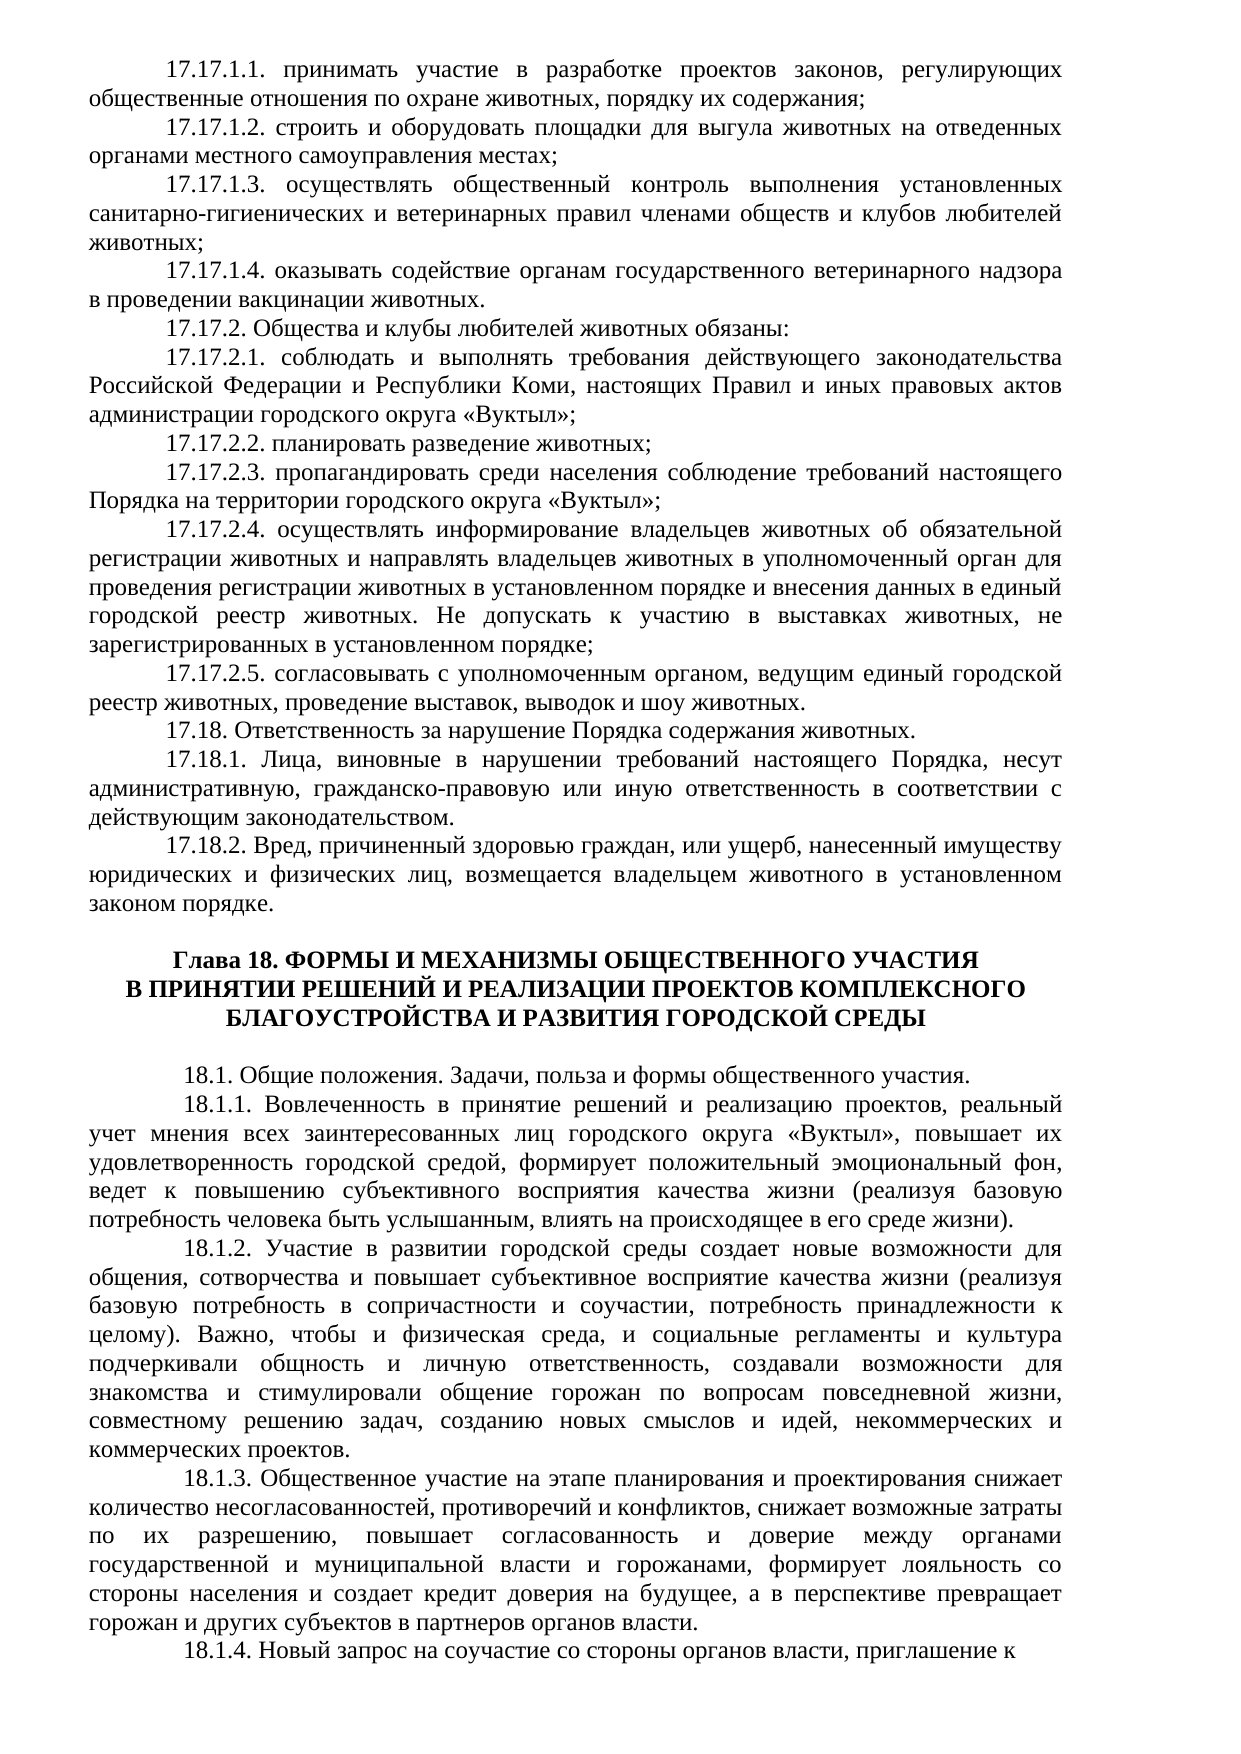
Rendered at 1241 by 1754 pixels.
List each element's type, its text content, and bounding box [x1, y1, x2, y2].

text 17.17.1.2. строить и оборудовать площадки для выгула животных на отведенных органами местного самоуправления местах; [88, 112, 1063, 169]
text 17.17.2. Общества и клубы любителей животных обязаны: [88, 313, 1063, 342]
text 18.1.2. Участие в развитии городской среды создает новые возможности для общения, сотворчества и повышает субъективное восприятие качества жизни (реализуя базовую потребность в сопричастности и соучастии, потребность принадлежности к целому). Важно, чтобы и физическая среда, и социальные регламенты и культура подчеркивали общность и личную ответственность, создавали возможности для знакомства и стимулировали общение горожан по вопросам повседневной жизни, совместному решению задач, созданию новых смыслов и идей, некоммерческих и коммерческих проектов. [88, 1233, 1063, 1463]
text 18.1.4. Новый запрос на соучастие со стороны органов власти, приглашение к [88, 1636, 1063, 1664]
text В ПРИНЯТИИ РЕШЕНИЙ И РЕАЛИЗАЦИИ ПРОЕКТОВ КОМПЛЕКСНОГО [88, 974, 1063, 1003]
text 17.17.2.2. планировать разведение животных; [88, 428, 1063, 457]
text 18.1.3. Общественное участие на этапе планирования и проектирования снижает количество несогласованностей, противоречий и конфликтов, снижает возможные затраты по их разрешению, повышает согласованность и доверие между органами государственной и муниципальной власти и горожанами, формирует лояльность со стороны населения и создает кредит доверия на будущее, а в перспективе превращает горожан и других субъектов в партнеров органов власти. [88, 1463, 1063, 1636]
text 17.17.1.3. осуществлять общественный контроль выполнения установленных санитарно-гигиенических и ветеринарных правил членами обществ и клубов любителей животных; [88, 169, 1063, 256]
text 17.17.2.5. согласовывать с уполномоченным органом, ведущим единый городской реестр животных, проведение выставок, выводок и шоу животных. [88, 658, 1063, 716]
text 17.18.1. Лица, виновные в нарушении требований настоящего Порядка, несут административную, гражданско-правовую или иную ответственность в соответствии с действующим законодательством. [88, 744, 1063, 831]
text 18.1.1. Вовлеченность в принятие решений и реализацию проектов, реальный учет мнения всех заинтересованных лиц городского округа «Вуктыл», повышает их удовлетворенность городской средой, формирует положительный эмоциональный фон, ведет к повышению субъективного восприятия качества жизни (реализуя базовую потребность человека быть услышанным, влиять на происходящее в его среде жизни). [88, 1089, 1063, 1233]
text 17.17.2.4. осуществлять информирование владельцев животных об обязательной регистрации животных и направлять владельцев животных в уполномоченный орган для проведения регистрации животных в установленном порядке и внесения данных в единый городской реестр животных. Не допускать к участию в выставках животных, не зарегистрированных в установленном порядке; [88, 514, 1063, 658]
text 18.1. Общие положения. Задачи, польза и формы общественного участия. [88, 1061, 1063, 1089]
text 17.18. Ответственность за нарушение Порядка содержания животных. [88, 716, 1063, 744]
text 17.18.2. Вред, причиненный здоровью граждан, или ущерб, нанесенный имуществу юридических и физических лиц, возмещается владельцем животного в установленном законом порядке. [88, 831, 1063, 917]
text 17.17.1.4. оказывать содействие органам государственного ветеринарного надзора в проведении вакцинации животных. [88, 256, 1063, 313]
text БЛАГОУСТРОЙСТВА И РАЗВИТИЯ ГОРОДСКОЙ СРЕДЫ [88, 1003, 1063, 1032]
text 17.17.2.3. пропагандировать среди населения соблюдение требований настоящего Порядка на территории городского округа «Вуктыл»; [88, 457, 1063, 514]
text 17.17.2.1. соблюдать и выполнять требования действующего законодательства Российской Федерации и Республики Коми, настоящих Правил и иных правовых актов администрации городского округа «Вуктыл»; [88, 342, 1063, 428]
text 17.17.1.1. принимать участие в разработке проектов законов, регулирующих общественные отношения по охране животных, порядку их содержания; [88, 54, 1063, 112]
text Глава 18. ФОРМЫ И МЕХАНИЗМЫ ОБЩЕСТВЕННОГО УЧАСТИЯ [88, 946, 1063, 974]
